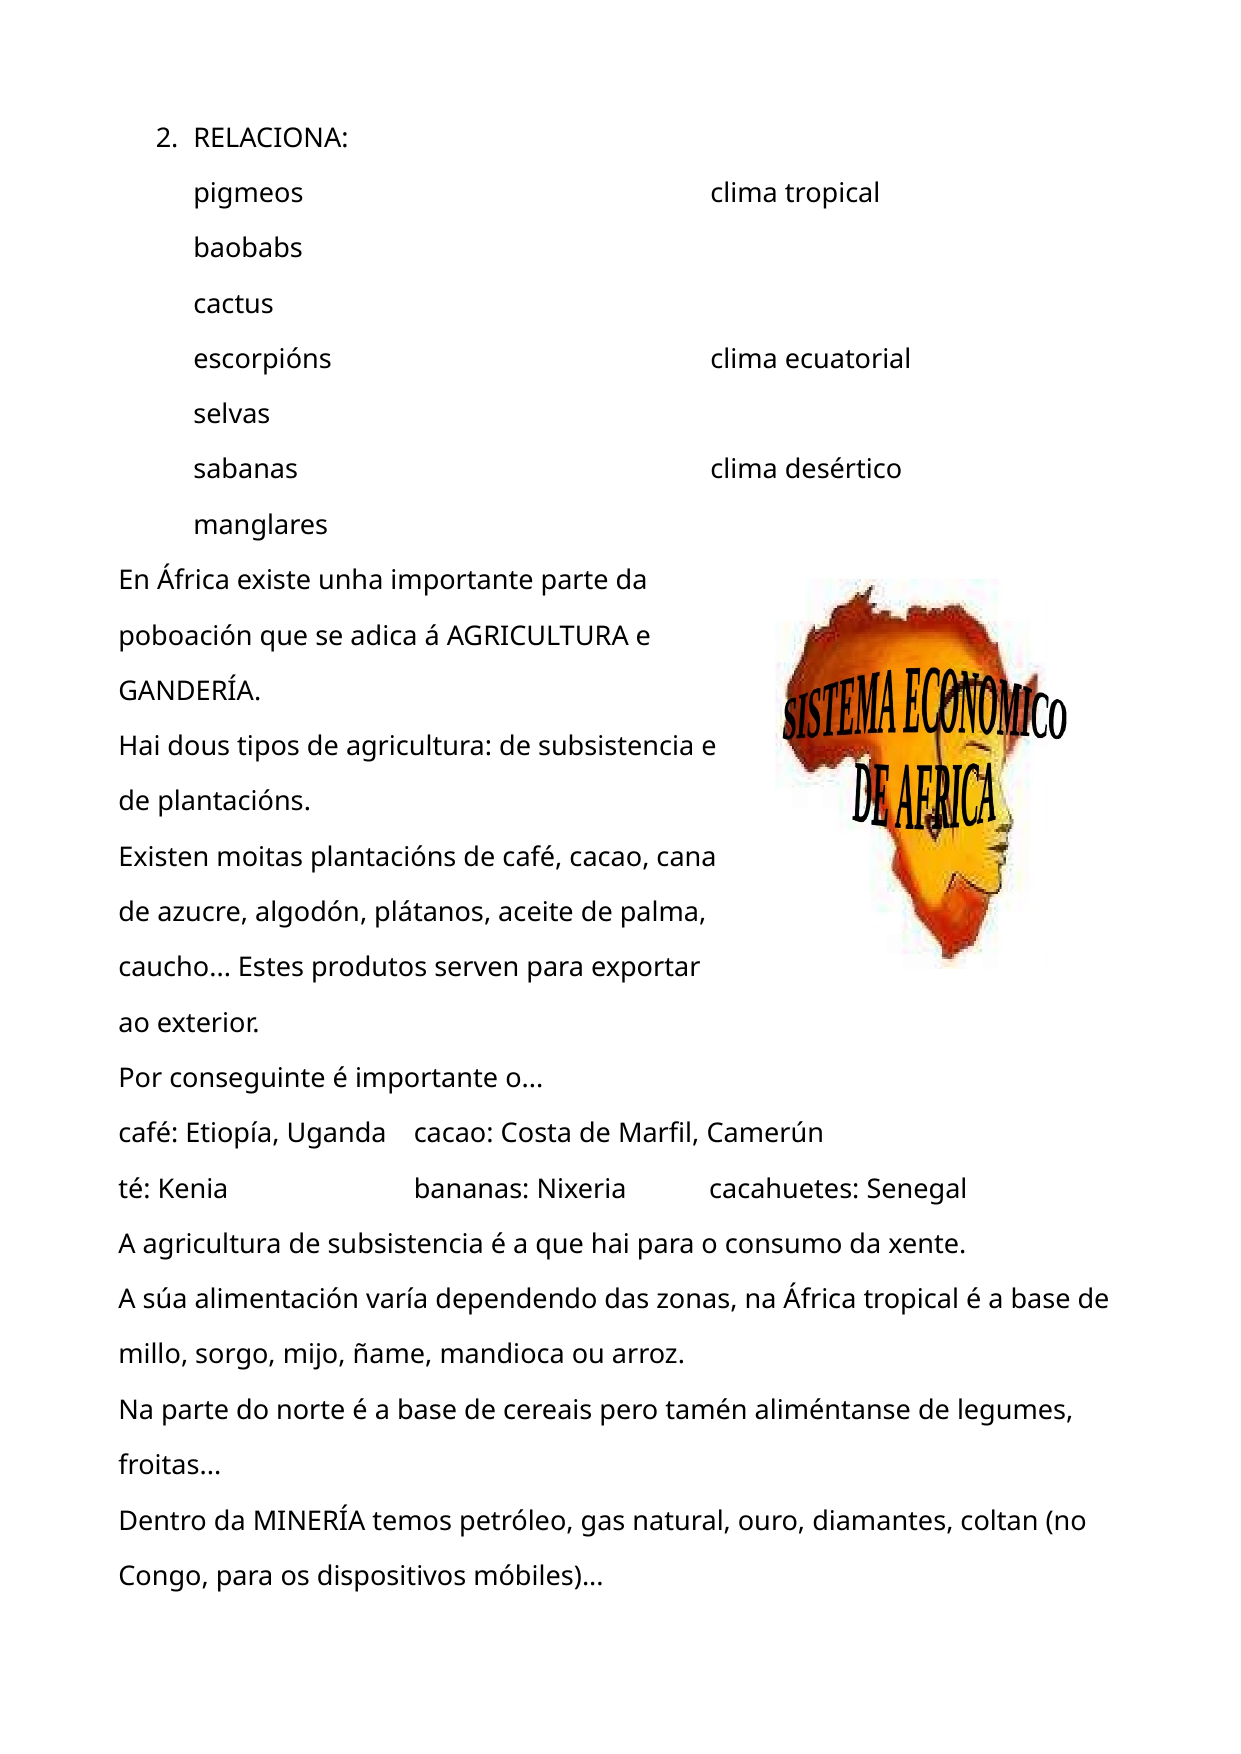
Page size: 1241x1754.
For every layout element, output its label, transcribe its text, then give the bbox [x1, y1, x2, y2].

text Na parte do norte é a base de cereais pero tamén aliméntanse de legumes, froitas... [118, 1390, 1122, 1482]
text A agricultura de subsistencia é a que hai para o consumo da xente. [118, 1224, 1122, 1261]
text En África existe unha importante parte da poboación que se adica á AGRICULTURA e GANDERÍA. [118, 561, 1122, 708]
list pigmeos clima tropical [156, 173, 1122, 210]
text té: Kenia bananas: Nixeria cacahuetes: Senegal [118, 1169, 1122, 1206]
text A súa alimentación varía dependendo das zonas, na África tropical é a base de millo, sorgo, mijo, ñame, mandioca ou arroz. [118, 1280, 1122, 1372]
text Hai dous tipos de agricultura: de subsistencia e de plantacións. [118, 727, 732, 819]
list baobabs [156, 229, 1122, 266]
list manglares [156, 505, 1122, 542]
text café: Etiopía, Uganda cacao: Costa de Marfil, Camerún [118, 1114, 1122, 1151]
text Por conseguinte é importante o... [118, 1058, 1122, 1095]
list cactus [156, 284, 1122, 321]
picture [732, 570, 1112, 969]
list selvas [156, 395, 1122, 432]
list sabanas clima desértico [156, 450, 1122, 487]
text Existen moitas plantacións de café, cacao, cana de azucre, algodón, plátanos, aceite de palma, caucho... Estes produtos serven para exportar ao exterior. [118, 837, 1122, 1040]
text Dentro da MINERÍA temos petróleo, gas natural, ouro, diamantes, coltan (no Congo, para os dispositivos móbiles)... [118, 1501, 1122, 1593]
list RELACIONA: [156, 118, 1122, 155]
list escorpións clima ecuatorial [156, 339, 1122, 376]
